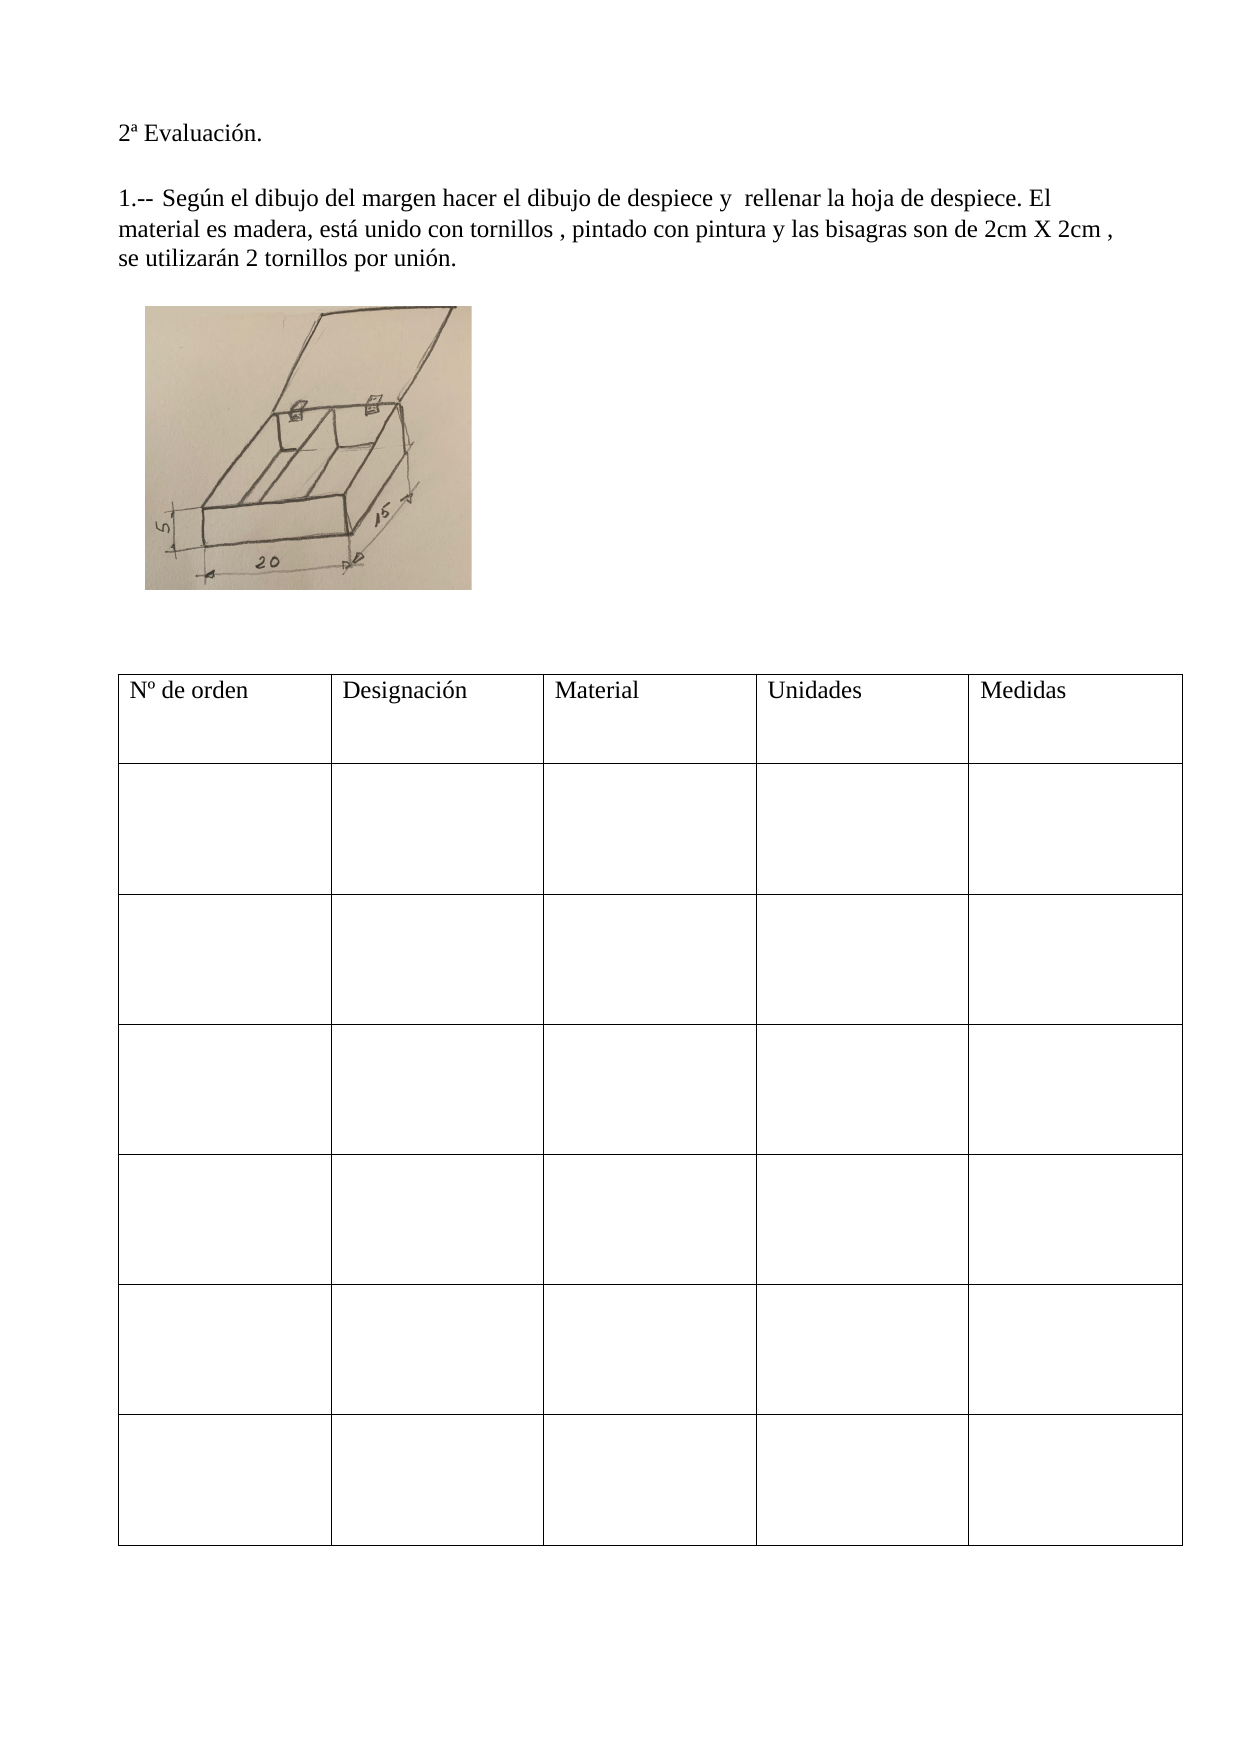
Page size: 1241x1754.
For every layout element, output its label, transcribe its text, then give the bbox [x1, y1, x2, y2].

table_cell [119, 1285, 331, 1414]
table_cell [332, 1025, 543, 1154]
table_cell [332, 1285, 543, 1414]
table_header Medidas [969, 675, 1182, 763]
table_cell [969, 764, 1182, 893]
table_cell [544, 895, 756, 1024]
table_header Nº de orden [119, 675, 331, 763]
table_cell [119, 1415, 331, 1544]
table_cell [119, 1155, 331, 1284]
table_header Unidades [757, 675, 968, 763]
table_cell [757, 1285, 968, 1414]
table_cell [332, 895, 543, 1024]
table_cell [544, 1025, 756, 1154]
picture [145, 306, 472, 590]
table_cell [119, 895, 331, 1024]
table_cell [969, 895, 1182, 1024]
text 2ª Evaluación. [118, 118, 1122, 147]
table_cell [757, 895, 968, 1024]
table_header Designación [332, 675, 543, 763]
text 1.-- Según el dibujo del margen hacer el dibujo de despiece y rellenar la hoja de despiece. El material es madera, está unido con tornillos , pintado con pintura y las bisagras son de 2cm X 2cm , se utilizarán 2 tornillos por unión. [118, 176, 1122, 271]
table_cell [757, 1025, 968, 1154]
table_cell [544, 1155, 756, 1284]
table_cell [757, 1415, 968, 1544]
table_cell [969, 1415, 1182, 1544]
table_cell [119, 1025, 331, 1154]
table_cell [332, 1155, 543, 1284]
table_cell [544, 764, 756, 893]
table_cell [119, 764, 331, 893]
table_cell [332, 764, 543, 893]
table_cell [544, 1285, 756, 1414]
table_cell [969, 1025, 1182, 1154]
table_cell [969, 1285, 1182, 1414]
table_cell [757, 1155, 968, 1284]
table_header Material [544, 675, 756, 763]
table_cell [757, 764, 968, 893]
table_cell [544, 1415, 756, 1544]
table_cell [969, 1155, 1182, 1284]
table_cell [332, 1415, 543, 1544]
